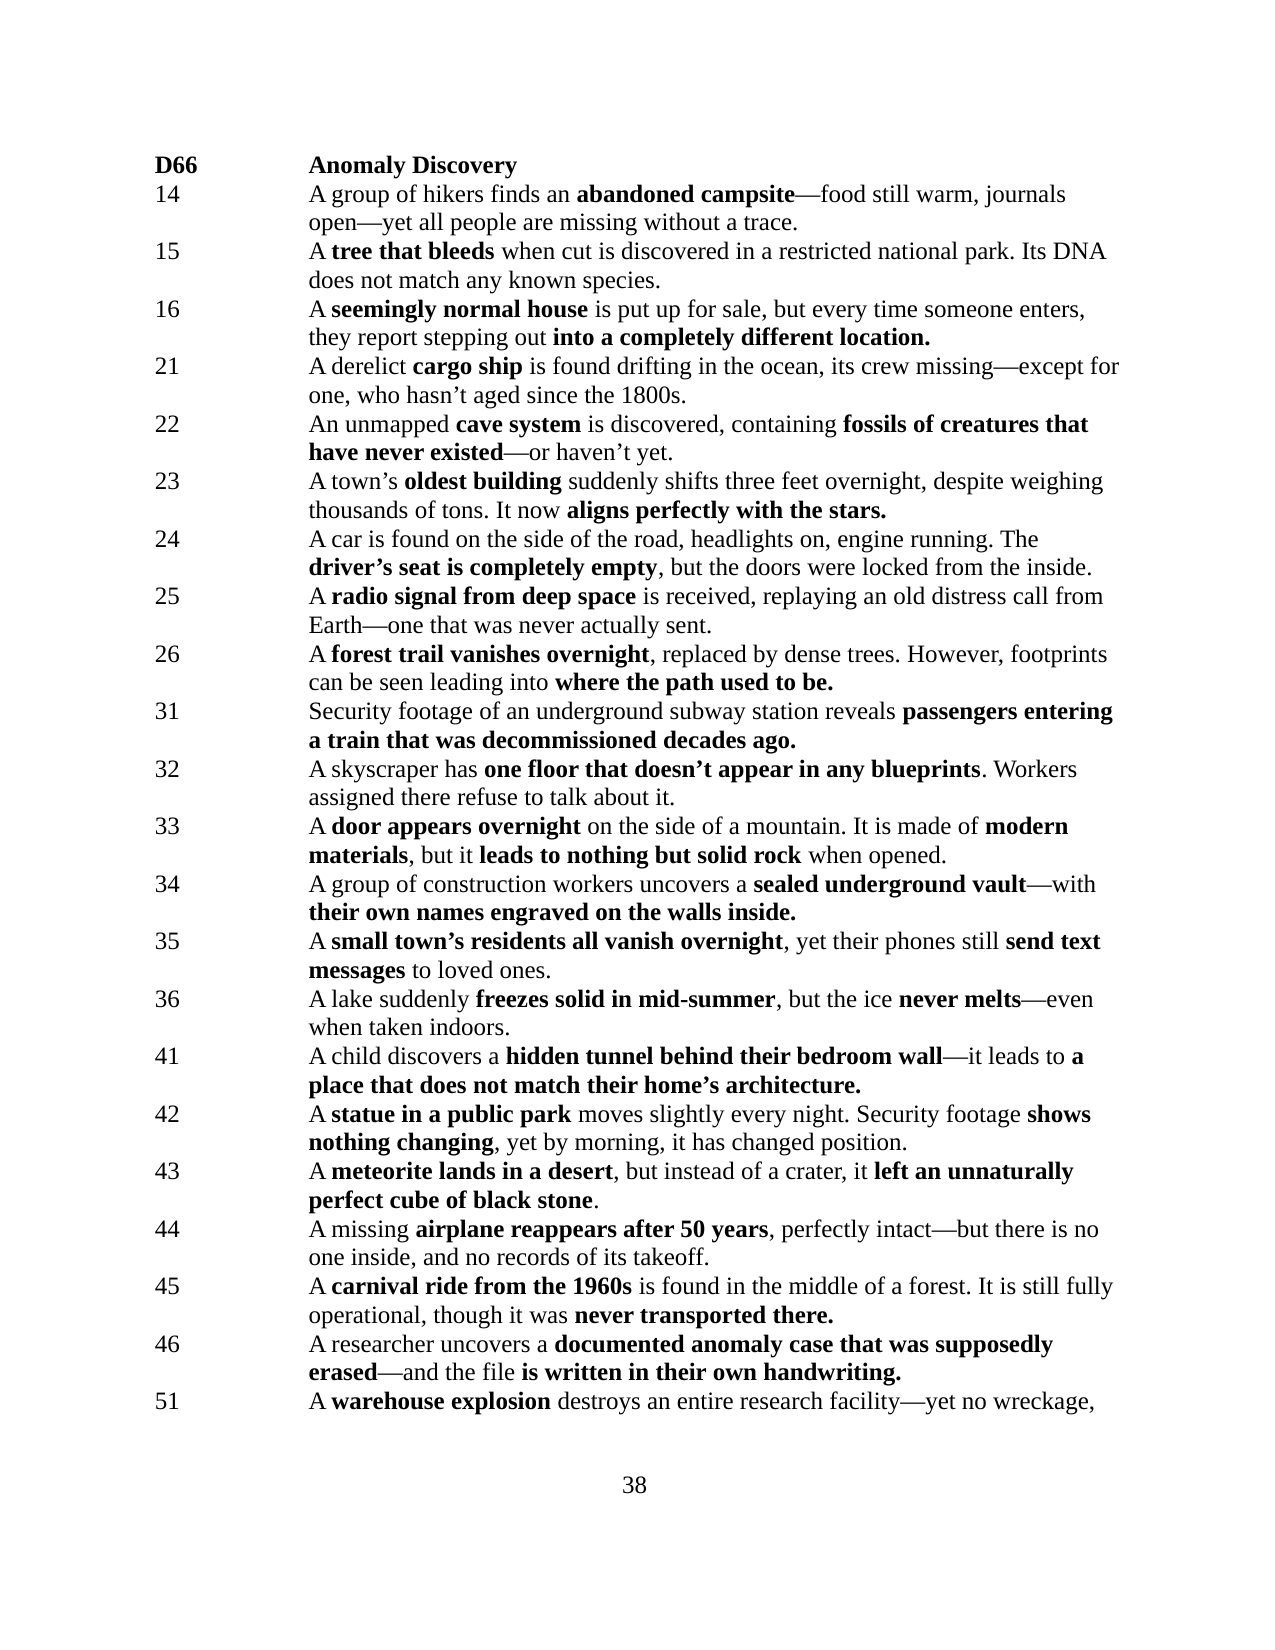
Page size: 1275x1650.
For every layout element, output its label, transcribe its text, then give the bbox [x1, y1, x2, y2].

table_header D66 [150, 150, 304, 179]
table_cell A skyscraper has one floor that doesn’t appear in any blueprints. Workers assigned there refuse to talk about it. [304, 754, 1125, 811]
table_cell A child discovers a hidden tunnel behind their bedroom wall—it leads to a place that does not match their home’s architecture. [304, 1041, 1125, 1099]
table_header Anomaly Discovery [304, 150, 1125, 179]
table_cell 22 [150, 409, 304, 466]
table_cell 45 [150, 1271, 304, 1329]
table_cell A warehouse explosion destroys an entire research facility—yet no wreckage, [304, 1386, 1125, 1415]
table_cell A researcher uncovers a documented anomaly case that was supposedly erased—and the file is written in their own handwriting. [304, 1329, 1125, 1386]
table_cell A seemingly normal house is put up for sale, but every time someone enters, they report stepping out into a completely different location. [304, 294, 1125, 351]
table_cell A town’s oldest building suddenly shifts three feet overnight, despite weighing thousands of tons. It now aligns perfectly with the stars. [304, 466, 1125, 524]
table_cell 21 [150, 351, 304, 409]
table_cell 44 [150, 1214, 304, 1271]
table_cell A small town’s residents all vanish overnight, yet their phones still send text messages to loved ones. [304, 926, 1125, 984]
table_cell 32 [150, 754, 304, 811]
table_cell A statue in a public park moves slightly every night. Security footage shows nothing changing, yet by morning, it has changed position. [304, 1099, 1125, 1156]
table_cell A tree that bleeds when cut is discovered in a restricted national park. Its DNA does not match any known species. [304, 236, 1125, 294]
table_cell A car is found on the side of the road, headlights on, engine running. The driver’s seat is completely empty, but the doors were locked from the inside. [304, 524, 1125, 581]
table_cell A lake suddenly freezes solid in mid-summer, but the ice never melts—even when taken indoors. [304, 984, 1125, 1041]
table_cell A radio signal from deep space is received, replaying an old distress call from Earth—one that was never actually sent. [304, 581, 1125, 639]
table_cell A carnival ride from the 1960s is found in the middle of a forest. It is still fully operational, though it was never transported there. [304, 1271, 1125, 1329]
table_cell 35 [150, 926, 304, 984]
table_cell A forest trail vanishes overnight, replaced by dense trees. However, footprints can be seen leading into where the path used to be. [304, 639, 1125, 696]
table_cell 43 [150, 1156, 304, 1214]
table_cell 31 [150, 696, 304, 754]
table_cell 14 [150, 179, 304, 236]
table_cell A derelict cargo ship is found drifting in the ocean, its crew missing—except for one, who hasn’t aged since the 1800s. [304, 351, 1125, 409]
table_cell Security footage of an underground subway station reveals passengers entering a train that was decommissioned decades ago. [304, 696, 1125, 754]
table_cell 42 [150, 1099, 304, 1156]
table_cell 15 [150, 236, 304, 294]
table_cell 34 [150, 869, 304, 926]
table_cell 16 [150, 294, 304, 351]
table_cell 46 [150, 1329, 304, 1386]
table_cell 41 [150, 1041, 304, 1099]
table_cell An unmapped cave system is discovered, containing fossils of creatures that have never existed—or haven’t yet. [304, 409, 1125, 466]
table_cell 51 [150, 1386, 304, 1415]
table_cell A group of construction workers uncovers a sealed underground vault—with their own names engraved on the walls inside. [304, 869, 1125, 926]
table_cell 36 [150, 984, 304, 1041]
table_cell A meteorite lands in a desert, but instead of a crater, it left an unnaturally perfect cube of black stone. [304, 1156, 1125, 1214]
table_cell 33 [150, 811, 304, 869]
table_cell 24 [150, 524, 304, 581]
table_cell A door appears overnight on the side of a mountain. It is made of modern materials, but it leads to nothing but solid rock when opened. [304, 811, 1125, 869]
table_cell 23 [150, 466, 304, 524]
table_cell A missing airplane reappears after 50 years, perfectly intact—but there is no one inside, and no records of its takeoff. [304, 1214, 1125, 1271]
table_cell 25 [150, 581, 304, 639]
table_cell 26 [150, 639, 304, 696]
table_cell A group of hikers finds an abandoned campsite—food still warm, journals open—yet all people are missing without a trace. [304, 179, 1125, 236]
